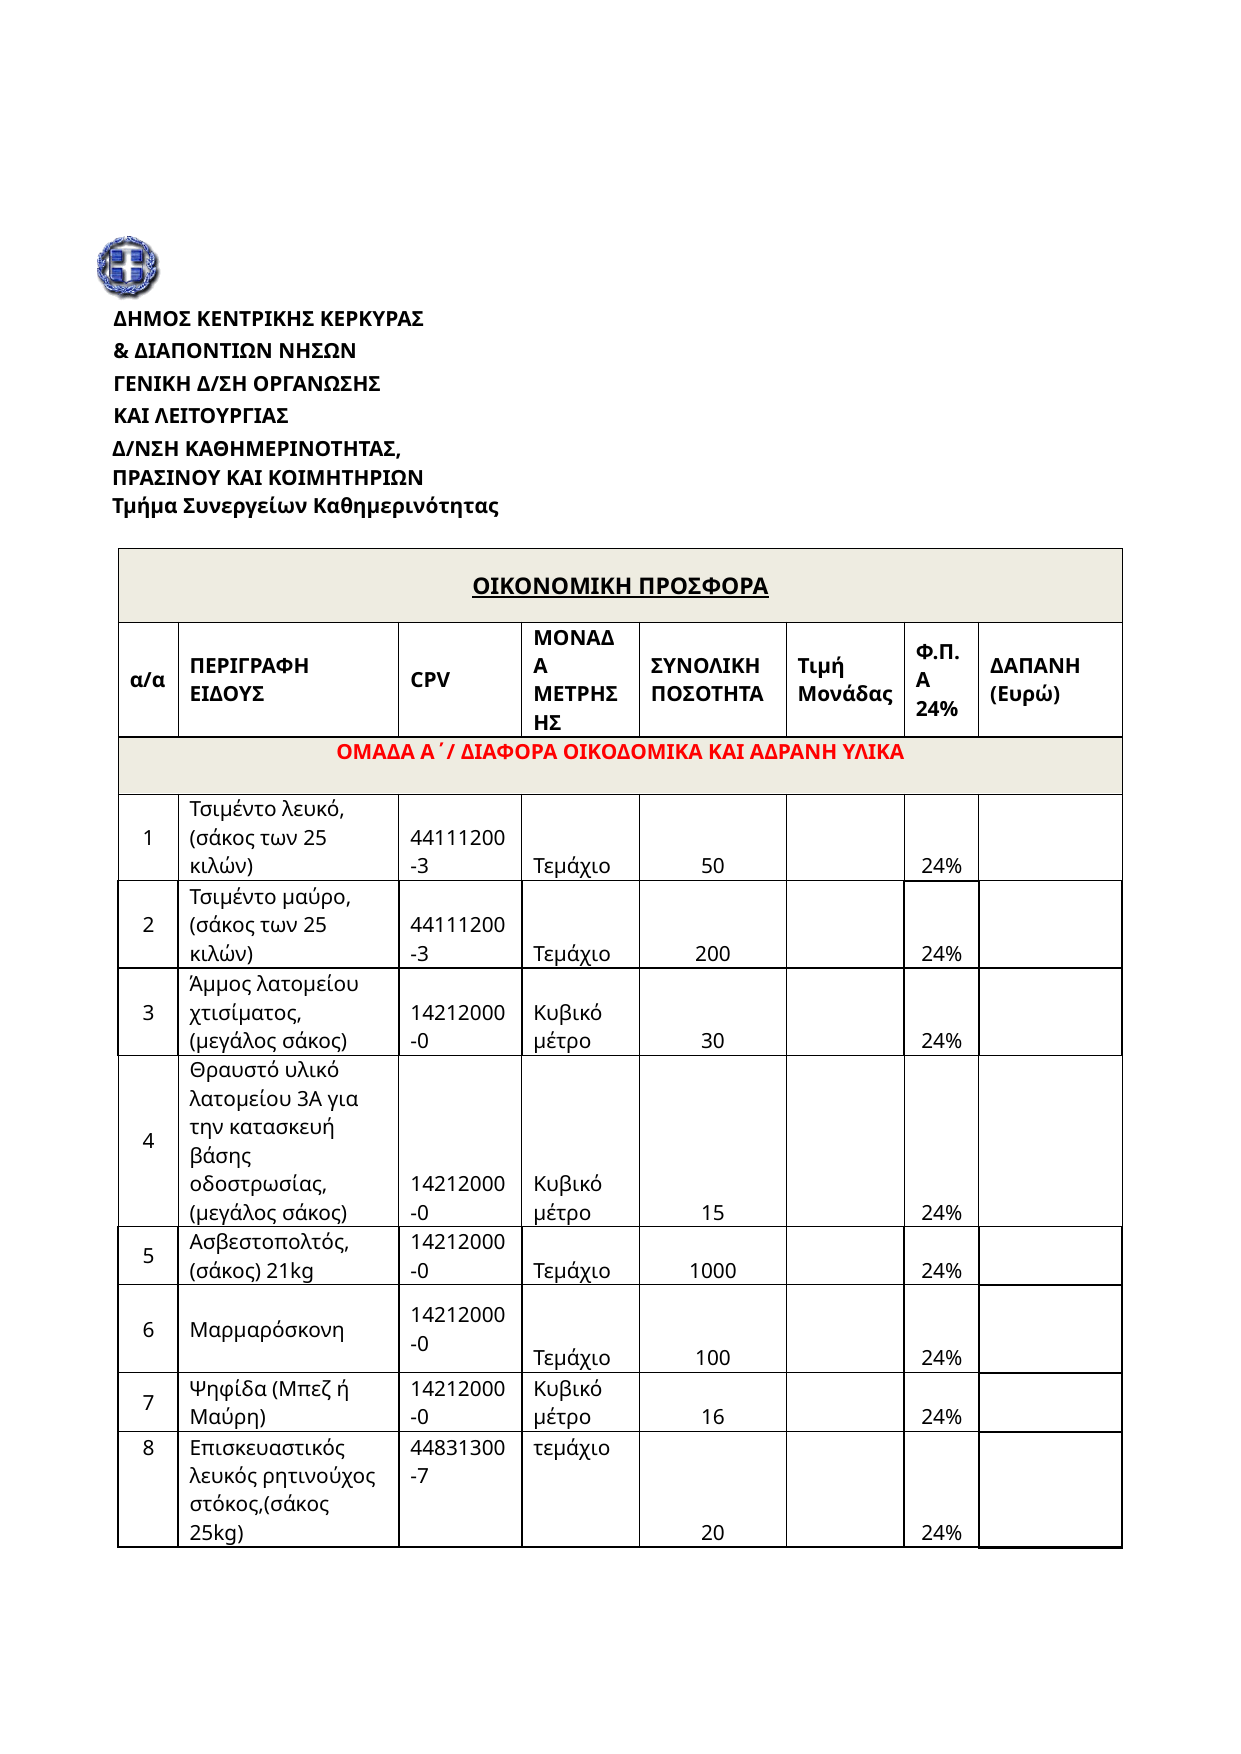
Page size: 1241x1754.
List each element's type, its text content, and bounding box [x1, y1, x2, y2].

table_cell 8 [119, 1432, 177, 1546]
table_cell Τσιμέντο λευκό,(σάκος των 25 κιλών) [179, 795, 398, 880]
table_cell [787, 795, 904, 880]
table_cell 44111200-3 [399, 795, 521, 880]
table_cell [787, 881, 903, 967]
table_cell [980, 1374, 1121, 1431]
table_cell Επισκευαστικός λευκός ρητινούχος στόκος,(σάκος 25kg) [179, 1432, 398, 1546]
table_cell 24% [905, 1227, 978, 1284]
table_cell 4 [119, 1056, 178, 1226]
table_cell 24% [905, 1056, 978, 1226]
table_cell ΟΜΑΔΑ Α΄/ ΔΙΑΦΟΡΑ ΟΙΚΟΔΟΜΙΚΑ ΚΑΙ ΑΔΡΑΝΗ ΥΛΙΚΑ [119, 738, 1122, 793]
table_cell ΔΑΠΑΝΗ (Ευρώ) [979, 623, 1122, 736]
table_cell [787, 1285, 903, 1372]
table_cell α/α [119, 623, 178, 736]
table_cell 44831300-7 [400, 1432, 521, 1546]
table_cell Κυβικό μέτρο [522, 1056, 639, 1226]
table_cell 44111200-3 [400, 881, 521, 967]
table_cell 1000 [640, 1227, 786, 1284]
table_cell [787, 1432, 903, 1546]
table_cell 200 [640, 881, 786, 967]
table_cell 24% [905, 1373, 978, 1431]
table_cell 6 [119, 1285, 177, 1372]
table_cell 14212000-0 [400, 1285, 521, 1372]
table_cell 24% [905, 1285, 978, 1372]
table_cell Φ.Π.Α 24% [905, 623, 978, 736]
table_cell [980, 1286, 1121, 1372]
table_cell Τεμάχιο [523, 881, 639, 967]
table_cell 50 [640, 795, 786, 880]
table_cell Ασβεστοπολτός, (σάκος) 21kg [179, 1227, 398, 1284]
table_cell Τιμή Μονάδας [787, 623, 904, 736]
table_cell ΣΥΝΟΛΙΚΗ ΠΟΣΟΤΗΤΑ [640, 623, 786, 736]
table_cell [787, 1227, 903, 1284]
table_header [503, 147, 831, 548]
table_cell Μαρμαρόσκονη [179, 1285, 398, 1372]
table_cell 24% [905, 969, 978, 1054]
table_cell Τεμάχιο [523, 1285, 639, 1372]
table_cell 5 [119, 1227, 177, 1284]
table_header Δ/ΝΣΗ ΚΑΘΗΜΕΡΙΝΟΤΗΤΑΣ, ΠΡΑΣΙΝΟΥ ΚΑΙ ΚΟΙΜΗΤΗΡΙΩΝ [101, 434, 503, 491]
table_cell [787, 1056, 904, 1226]
table_cell [787, 969, 903, 1054]
table_cell 14212000-0 [400, 1373, 521, 1431]
table_cell [980, 881, 1121, 967]
table_cell [787, 1373, 903, 1431]
table_cell Τμήμα Συνεργείων Καθημερινότητας [101, 491, 503, 548]
table_header [831, 147, 1201, 548]
table_cell 15 [640, 1056, 786, 1226]
table_cell [979, 1056, 1122, 1226]
table_cell 7 [119, 1373, 177, 1431]
table_cell Κυβικό μέτρο [523, 969, 639, 1054]
table_cell 14212000-0 [400, 1227, 521, 1284]
table_cell 30 [640, 969, 786, 1054]
table_cell 14212000-0 [400, 969, 521, 1054]
table_cell Τεμάχιο [522, 795, 639, 880]
table_cell ΜΟΝΑΔΑ ΜΕΤΡΗΣΗΣ [522, 623, 639, 736]
table_cell CPV [399, 623, 521, 736]
table_cell Τεμάχιο [523, 1227, 639, 1284]
table_cell [980, 1227, 1121, 1284]
picture [91, 231, 165, 304]
table_cell 24% [905, 795, 978, 880]
table_cell 24% [905, 1432, 978, 1546]
table_cell τεμάχιο [523, 1432, 639, 1546]
table_cell 16 [640, 1373, 786, 1431]
table_header ΔΗΜΟΣ ΚΕΝΤΡΙΚΗΣ ΚΕΡΚΥΡΑΣ & ΔΙΑΠΟΝΤΙΩΝ ΝΗΣΩΝ ΓΕΝΙΚΗ Δ/ΣΗ ΟΡΓΑΝΩΣΗΣ ΚΑΙ ΛΕΙΤΟΥΡΓΙΑΣ [89, 147, 503, 548]
table_header ΟΙΚΟΝΟΜΙΚΗ ΠΡΟΣΦΟΡΑ [119, 549, 1122, 622]
table_cell 2 [119, 881, 177, 967]
table_cell Ψηφίδα (Μπεζ ή Μαύρη) [179, 1373, 398, 1431]
table_cell Θραυστό υλικό λατομείου 3Α για την κατασκευή βάσης οδοστρωσίας, (μεγάλος σάκος) [179, 1056, 398, 1226]
table_cell 1 [119, 795, 178, 880]
table_cell 100 [640, 1285, 786, 1372]
table_cell 3 [119, 969, 177, 1054]
table_cell 20 [640, 1432, 786, 1546]
table_cell [980, 1433, 1121, 1546]
table_cell [979, 795, 1122, 880]
table_cell ΠΕΡΙΓΡΑΦΗ ΕΙΔΟΥΣ [179, 623, 398, 736]
table_cell 24% [905, 882, 978, 967]
table_cell [980, 969, 1121, 1054]
table_cell Τσιμέντο μαύρο,(σάκος των 25 κιλών) [179, 881, 398, 967]
table_cell Κυβικό μέτρο [523, 1373, 639, 1431]
table_cell Άμμος λατομείου χτισίματος,(μεγάλος σάκος) [179, 969, 398, 1054]
table_cell 14212000-0 [399, 1056, 521, 1226]
